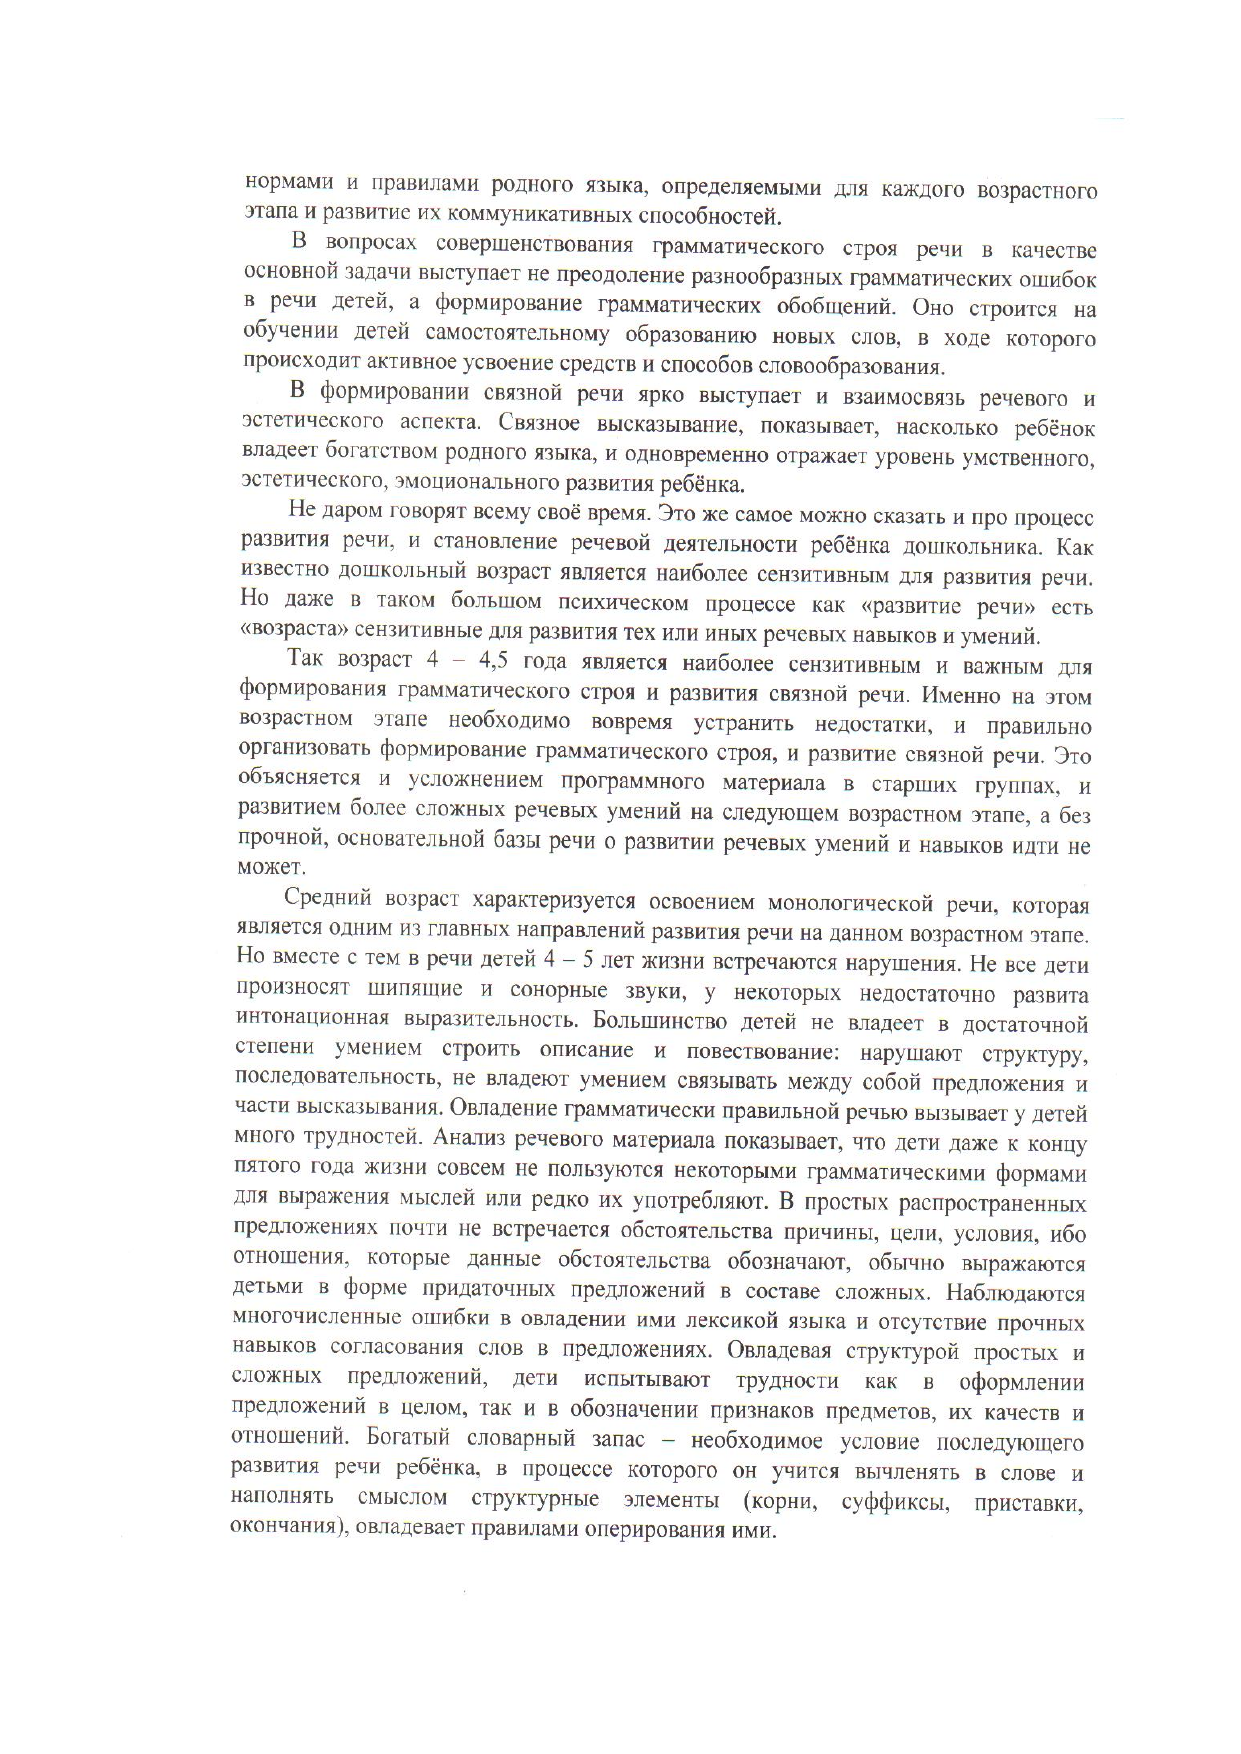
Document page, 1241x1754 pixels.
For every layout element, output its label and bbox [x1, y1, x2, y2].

picture [108, 118, 1132, 1645]
